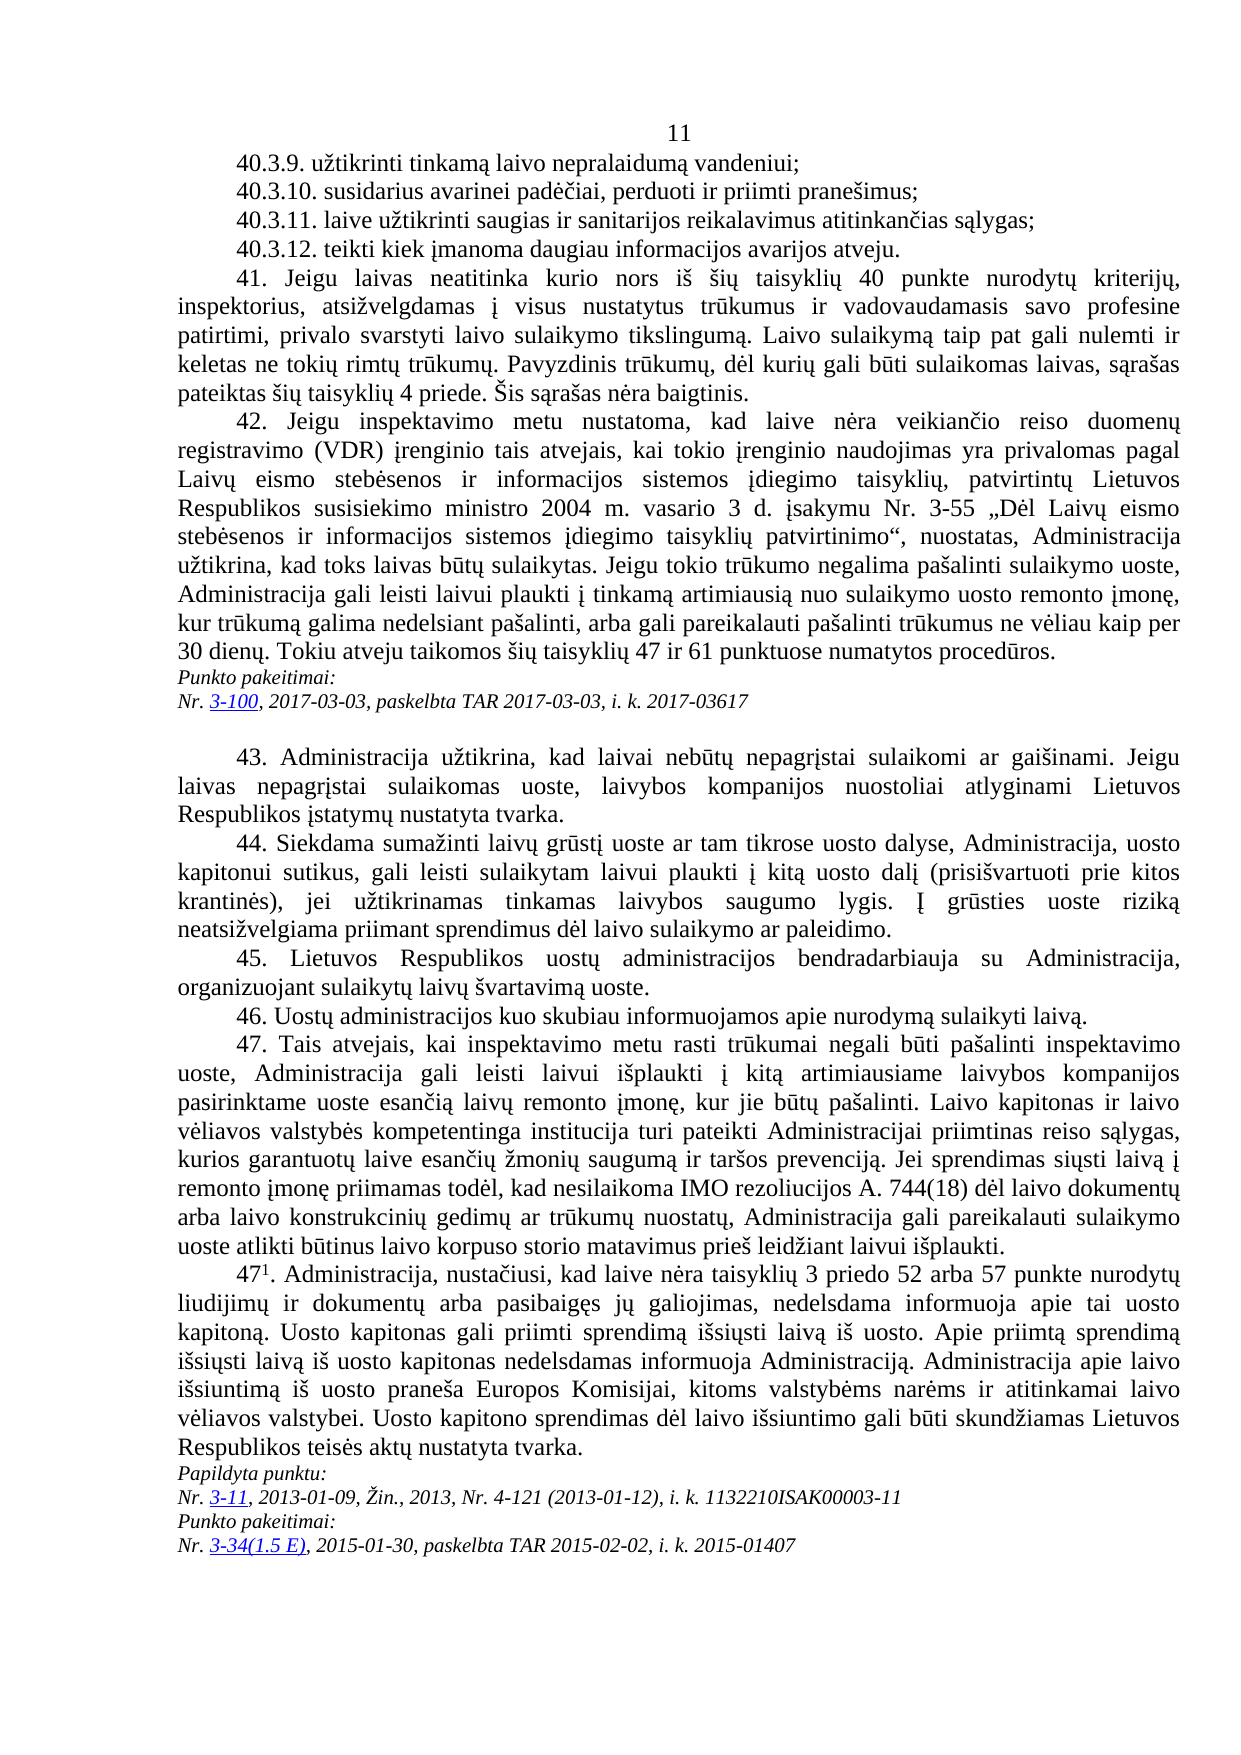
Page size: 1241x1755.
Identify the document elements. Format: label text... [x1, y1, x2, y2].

text 46. Uostų administracijos kuo skubiau informuojamos apie nurodymą sulaikyti laivą. [177, 1001, 1181, 1029]
text Nr. 3-100, 2017-03-03, paskelbta TAR 2017-03-03, i. k. 2017-03617 [177, 689, 1181, 713]
text 47. Tais atvejais, kai inspektavimo metu rasti trūkumai negali būti pašalinti inspektavimo uoste, Administracija gali leisti laivui išplaukti į kitą artimiausiame laivybos kompanijos pasirinktame uoste esančią laivų remonto įmonę, kur jie būtų pašalinti. Laivo kapitonas ir laivo vėliavos valstybės kompetentinga institucija turi pateikti Administracijai priimtinas reiso sąlygas, kurios garantuotų laive esančių žmonių saugumą ir taršos prevenciją. Jei sprendimas siųsti laivą į remonto įmonę priimamas todėl, kad nesilaikoma IMO rezoliucijos A. 744(18) dėl laivo dokumentų arba laivo konstrukcinių gedimų ar trūkumų nuostatų, Administracija gali pareikalauti sulaikymo uoste atlikti būtinus laivo korpuso storio matavimus prieš leidžiant laivui išplaukti. [177, 1029, 1181, 1259]
text 40.3.11. laive užtikrinti saugias ir sanitarijos reikalavimus atitinkančias sąlygas; [177, 205, 1181, 234]
text 40.3.12. teikti kiek įmanoma daugiau informacijos avarijos atveju. [177, 234, 1181, 263]
text 42. Jeigu inspektavimo metu nustatoma, kad laive nėra veikiančio reiso duomenų registravimo (VDR) įrenginio tais atvejais, kai tokio įrenginio naudojimas yra privalomas pagal Laivų eismo stebėsenos ir informacijos sistemos įdiegimo taisyklių, patvirtintų Lietuvos Respublikos susisiekimo ministro 2004 m. vasario 3 d. įsakymu Nr. 3-55 „Dėl Laivų eismo stebėsenos ir informacijos sistemos įdiegimo taisyklių patvirtinimo“, nuostatas, Administracija užtikrina, kad toks laivas būtų sulaikytas. Jeigu tokio trūkumo negalima pašalinti sulaikymo uoste, Administracija gali leisti laivui plaukti į tinkamą artimiausią nuo sulaikymo uosto remonto įmonę, kur trūkumą galima nedelsiant pašalinti, arba gali pareikalauti pašalinti trūkumus ne vėliau kaip per 30 dienų. Tokiu atveju taikomos šių taisyklių 47 ir 61 punktuose numatytos procedūros. [177, 406, 1181, 665]
text 44. Siekdama sumažinti laivų grūstį uoste ar tam tikrose uosto dalyse, Administracija, uosto kapitonui sutikus, gali leisti sulaikytam laivui plaukti į kitą uosto dalį (prisišvartuoti prie kitos krantinės), jei užtikrinamas tinkamas laivybos saugumo lygis. Į grūsties uoste riziką neatsižvelgiama priimant sprendimus dėl laivo sulaikymo ar paleidimo. [177, 828, 1181, 943]
text 471. Administracija, nustačiusi, kad laive nėra taisyklių 3 priedo 52 arba 57 punkte nurodytų liudijimų ir dokumentų arba pasibaigęs jų galiojimas, nedelsdama informuoja apie tai uosto kapitoną. Uosto kapitonas gali priimti sprendimą išsiųsti laivą iš uosto. Apie priimtą sprendimą išsiųsti laivą iš uosto kapitonas nedelsdamas informuoja Administraciją. Administracija apie laivo išsiuntimą iš uosto praneša Europos Komisijai, kitoms valstybėms narėms ir atitinkamai laivo vėliavos valstybei. Uosto kapitono sprendimas dėl laivo išsiuntimo gali būti skundžiamas Lietuvos Respublikos teisės aktų nustatyta tvarka. [177, 1259, 1181, 1461]
text 45. Lietuvos Respublikos uostų administracijos bendradarbiauja su Administracija, organizuojant sulaikytų laivų švartavimą uoste. [177, 943, 1181, 1001]
text Papildyta punktu: [177, 1461, 1181, 1485]
text Nr. 3-11, 2013-01-09, Žin., 2013, Nr. 4-121 (2013-01-12), i. k. 1132210ISAK00003-11 [177, 1485, 1181, 1509]
text 40.3.10. susidarius avarinei padėčiai, perduoti ir priimti pranešimus; [177, 176, 1181, 205]
text 41. Jeigu laivas neatitinka kurio nors iš šių taisyklių 40 punkte nurodytų kriterijų, inspektorius, atsižvelgdamas į visus nustatytus trūkumus ir vadovaudamasis savo profesine patirtimi, privalo svarstyti laivo sulaikymo tikslingumą. Laivo sulaikymą taip pat gali nulemti ir keletas ne tokių rimtų trūkumų. Pavyzdinis trūkumų, dėl kurių gali būti sulaikomas laivas, sąrašas pateiktas šių taisyklių 4 priede. Šis sąrašas nėra baigtinis. [177, 263, 1181, 406]
text Punkto pakeitimai: [177, 665, 1181, 689]
text 40.3.9. užtikrinti tinkamą laivo nepralaidumą vandeniui; [177, 148, 1181, 176]
text Nr. 3-34(1.5 E), 2015-01-30, paskelbta TAR 2015-02-02, i. k. 2015-01407 [177, 1533, 1181, 1557]
text 43. Administracija užtikrina, kad laivai nebūtų nepagrįstai sulaikomi ar gaišinami. Jeigu laivas nepagrįstai sulaikomas uoste, laivybos kompanijos nuostoliai atlyginami Lietuvos Respublikos įstatymų nustatyta tvarka. [177, 742, 1181, 828]
text Punkto pakeitimai: [177, 1509, 1181, 1533]
